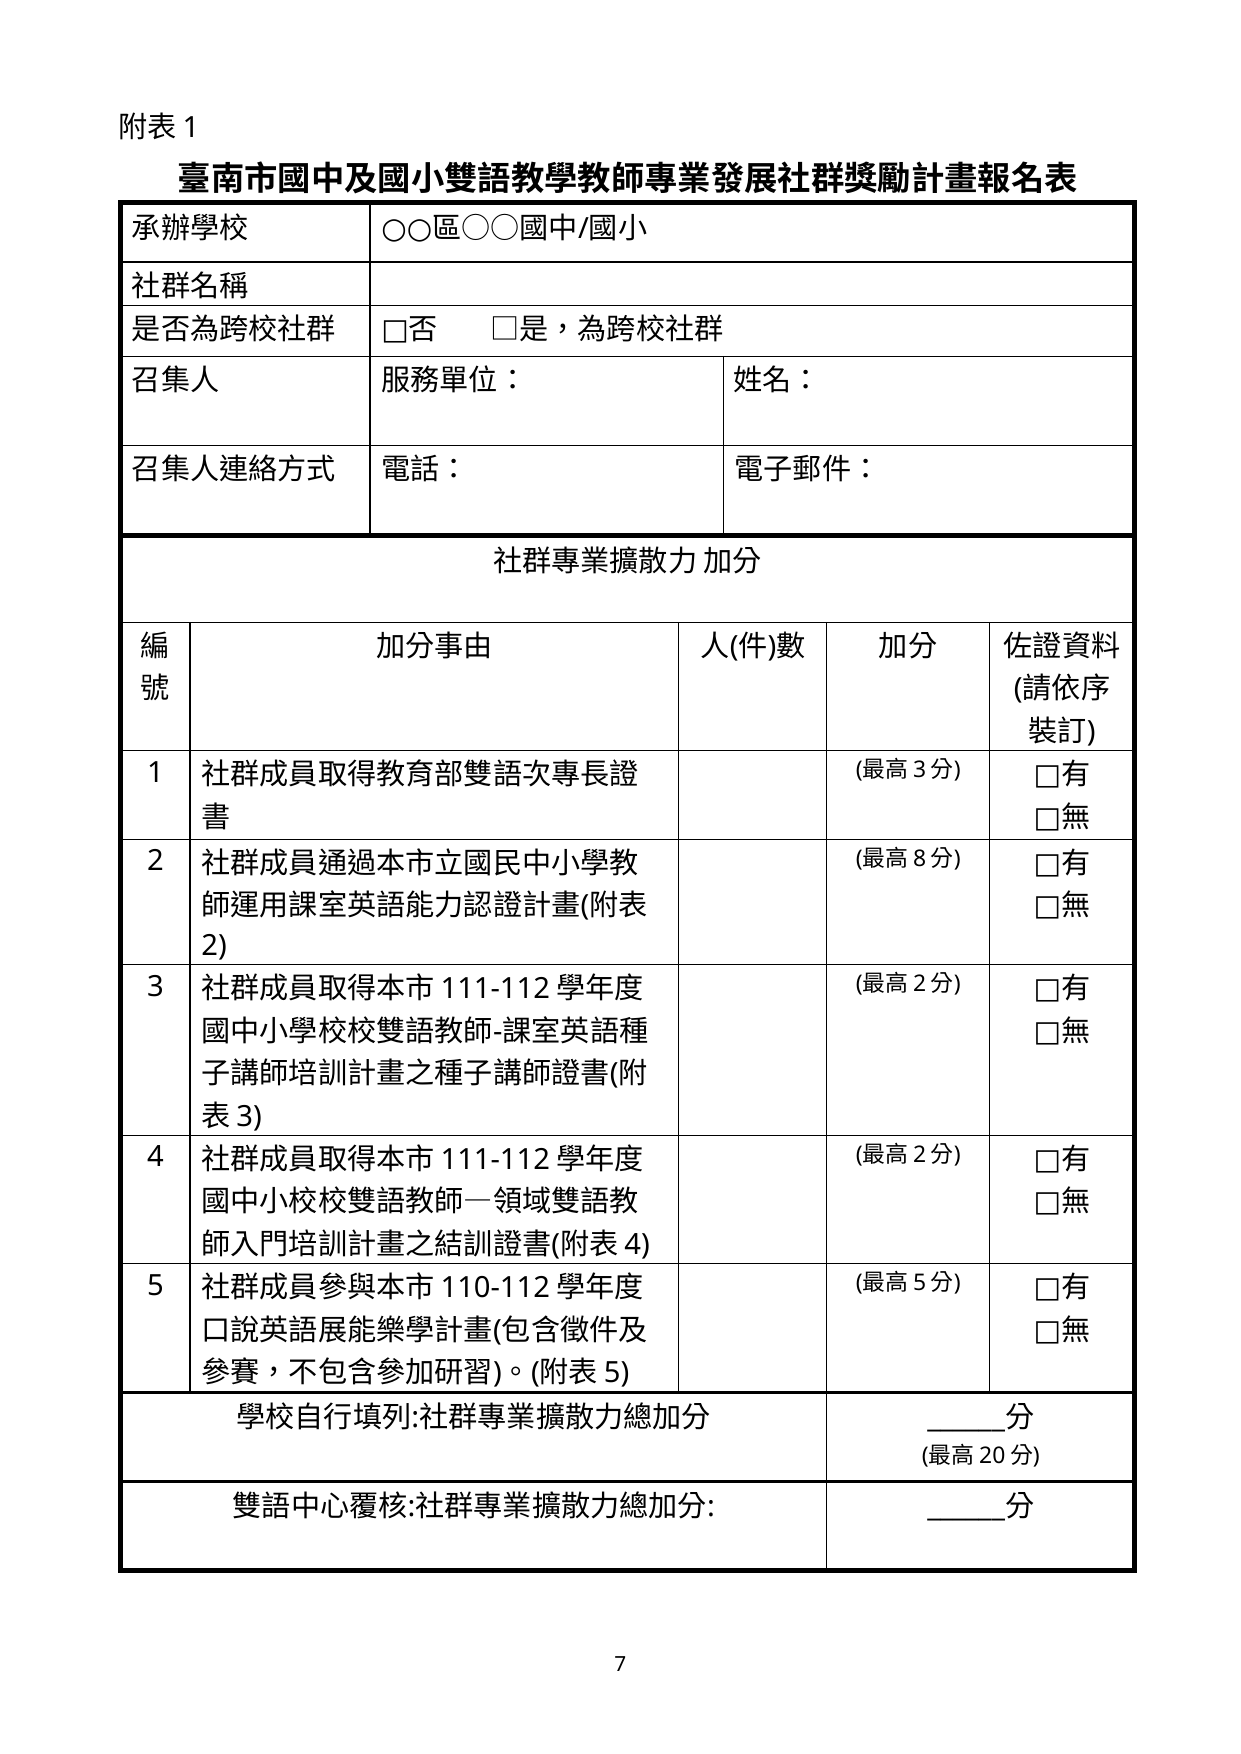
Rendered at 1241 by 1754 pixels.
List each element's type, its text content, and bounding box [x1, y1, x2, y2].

table_cell [679, 1264, 826, 1391]
table_cell □有 □無 [990, 1136, 1132, 1263]
table_cell 召集人連絡方式 [123, 446, 369, 533]
table_cell 4 [123, 1136, 189, 1263]
table_cell [679, 840, 826, 964]
table_cell 社群成員參與本市110-112學年度口說英語展能樂學計畫(包含徵件及參賽，不包含參加研習)。(附表5) [191, 1264, 678, 1391]
table_cell 編號 [123, 623, 189, 750]
table_cell 是否為跨校社群 [123, 306, 369, 356]
table_cell 1 [123, 751, 189, 838]
table_cell 電話： [371, 446, 723, 533]
table_cell ______分 (最高20分) [827, 1394, 1132, 1479]
table_cell 召集人 [123, 357, 369, 444]
text 臺南市國中及國小雙語教學教師專業發展社群獎勵計畫報名表 [118, 152, 1137, 200]
table_cell 姓名： [724, 357, 1132, 444]
table_cell 加分事由 [191, 623, 678, 750]
table_cell [679, 965, 826, 1134]
table_cell 加分 [827, 623, 989, 750]
table_cell □否 □是，為跨校社群 [371, 306, 1132, 356]
table_cell [679, 1136, 826, 1263]
table_cell 社群成員取得本市111-112學年度國中小校校雙語教師—領域雙語教師入門培訓計畫之結訓證書(附表4) [191, 1136, 678, 1263]
table_cell (最高5分) [827, 1264, 989, 1391]
table_cell 社群成員通過本市立國民中小學教師運用課室英語能力認證計畫(附表2) [191, 840, 678, 964]
table_cell 5 [123, 1264, 189, 1391]
table_cell [679, 751, 826, 838]
table_cell ______分 [827, 1483, 1132, 1568]
table_cell (最高2分) [827, 1136, 989, 1263]
table_cell 電子郵件： [724, 446, 1132, 533]
table_cell (最高2分) [827, 965, 989, 1134]
table_cell 2 [123, 840, 189, 964]
table_cell 社群專業擴散力 加分 [123, 538, 1132, 622]
table_cell 3 [123, 965, 189, 1134]
table_header 承辦學校 [123, 205, 369, 261]
table_cell [371, 263, 1132, 305]
table_cell 雙語中心覆核:社群專業擴散力總加分: [123, 1483, 826, 1568]
table_cell 社群成員取得本市111-112學年度國中小學校校雙語教師-課室英語種子講師培訓計畫之種子講師證書(附表3) [191, 965, 678, 1134]
table_cell (最高3分) [827, 751, 989, 838]
table_cell □有 □無 [990, 1264, 1132, 1391]
table_cell □有 □無 [990, 840, 1132, 964]
table_cell 服務單位： [371, 357, 723, 444]
text 附表1 [118, 103, 1137, 146]
table_cell 人(件)數 [679, 623, 826, 750]
table_cell 學校自行填列:社群專業擴散力總加分 [123, 1394, 826, 1479]
table_cell 社群名稱 [123, 263, 369, 305]
table_cell (最高8分) [827, 840, 989, 964]
table_cell □有 □無 [990, 965, 1132, 1134]
table_cell 社群成員取得教育部雙語次專長證書 [191, 751, 678, 838]
table_cell 佐證資料 (請依序裝訂) [990, 623, 1132, 750]
table_header ○○區○○國中/國小 [371, 205, 1132, 261]
table_cell □有 □無 [990, 751, 1132, 838]
